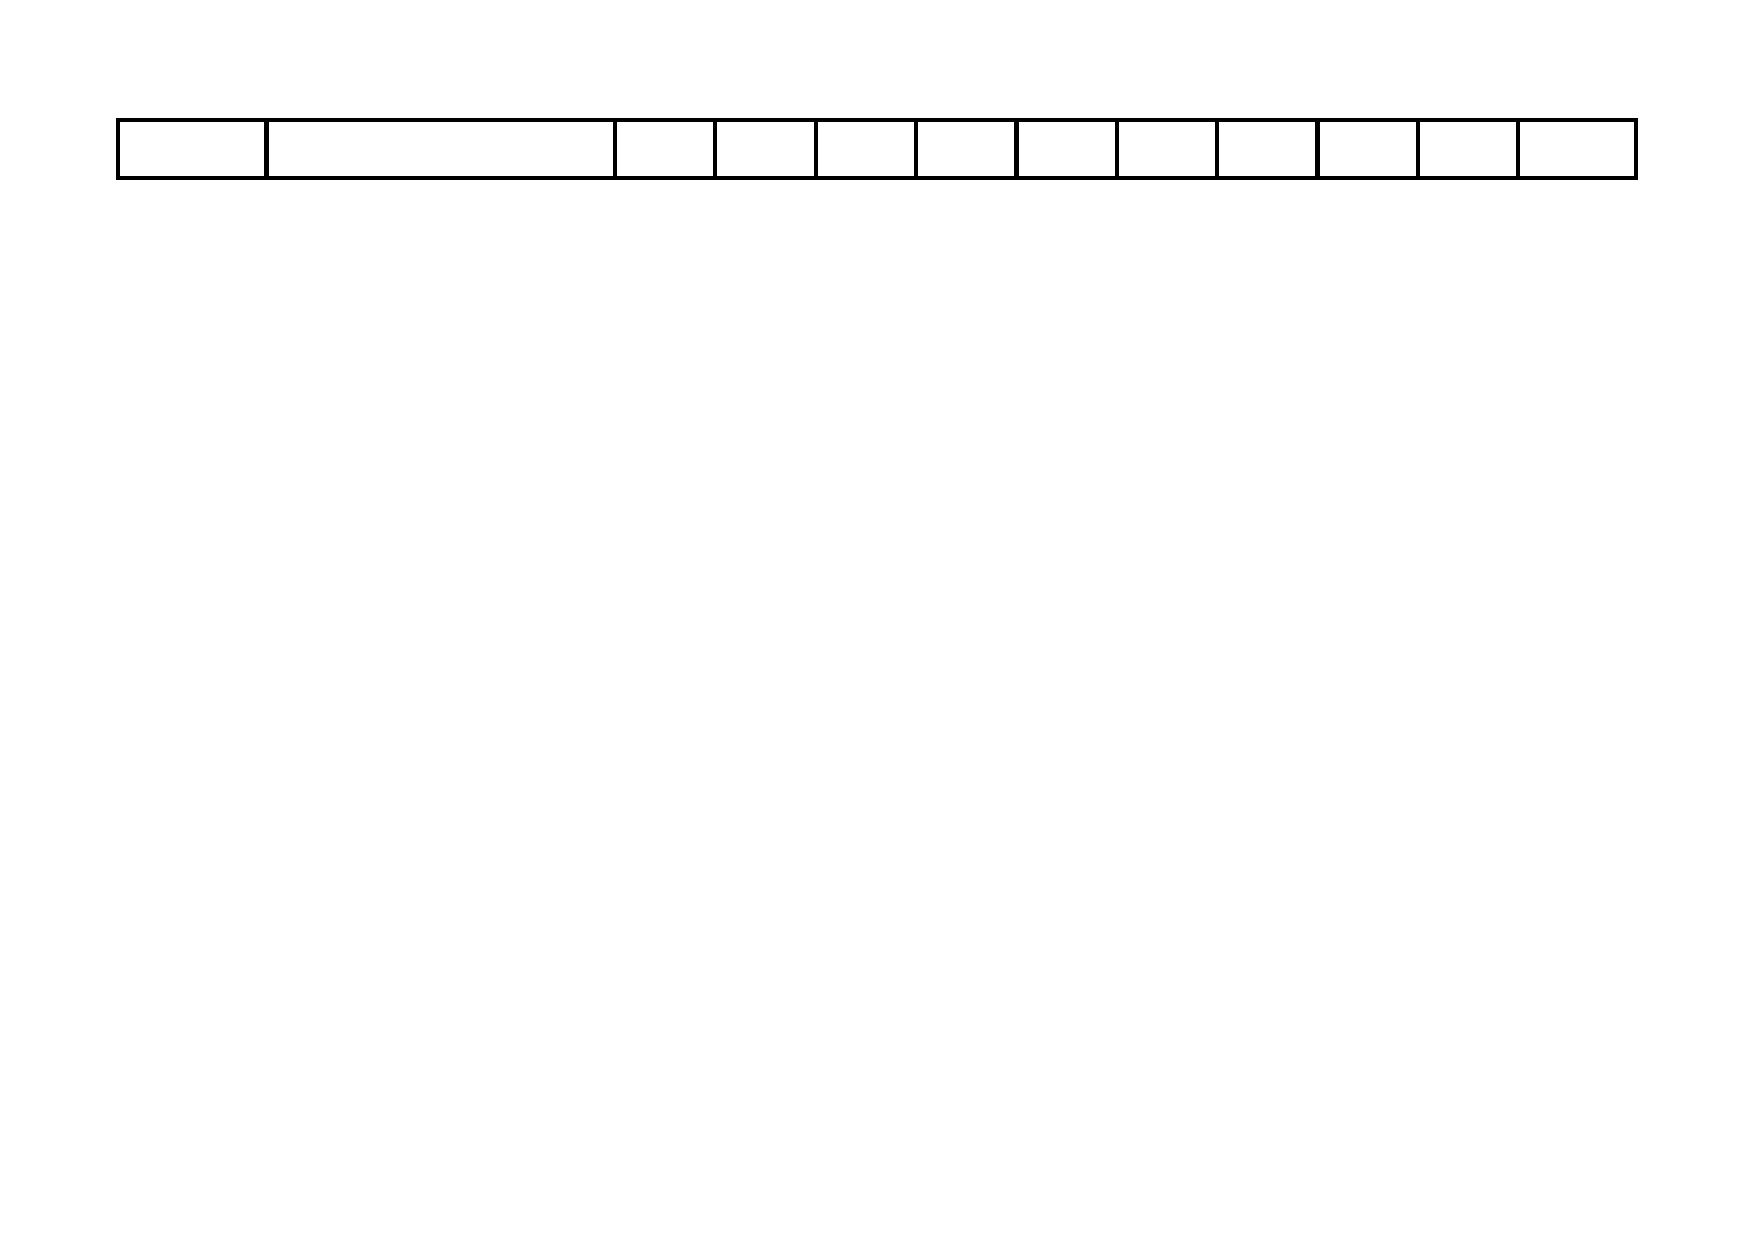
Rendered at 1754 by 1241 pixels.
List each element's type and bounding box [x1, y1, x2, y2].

table_cell [1320, 122, 1416, 176]
table_cell [1520, 122, 1634, 176]
table_cell [269, 122, 613, 176]
table_cell [818, 122, 914, 176]
table_cell [1119, 122, 1215, 176]
table_cell [617, 122, 713, 176]
table_cell [918, 122, 1014, 176]
table_cell [1219, 122, 1315, 176]
table_cell [717, 122, 814, 176]
table_cell [1420, 122, 1516, 176]
table_cell [1019, 122, 1115, 176]
table_cell [120, 122, 264, 176]
